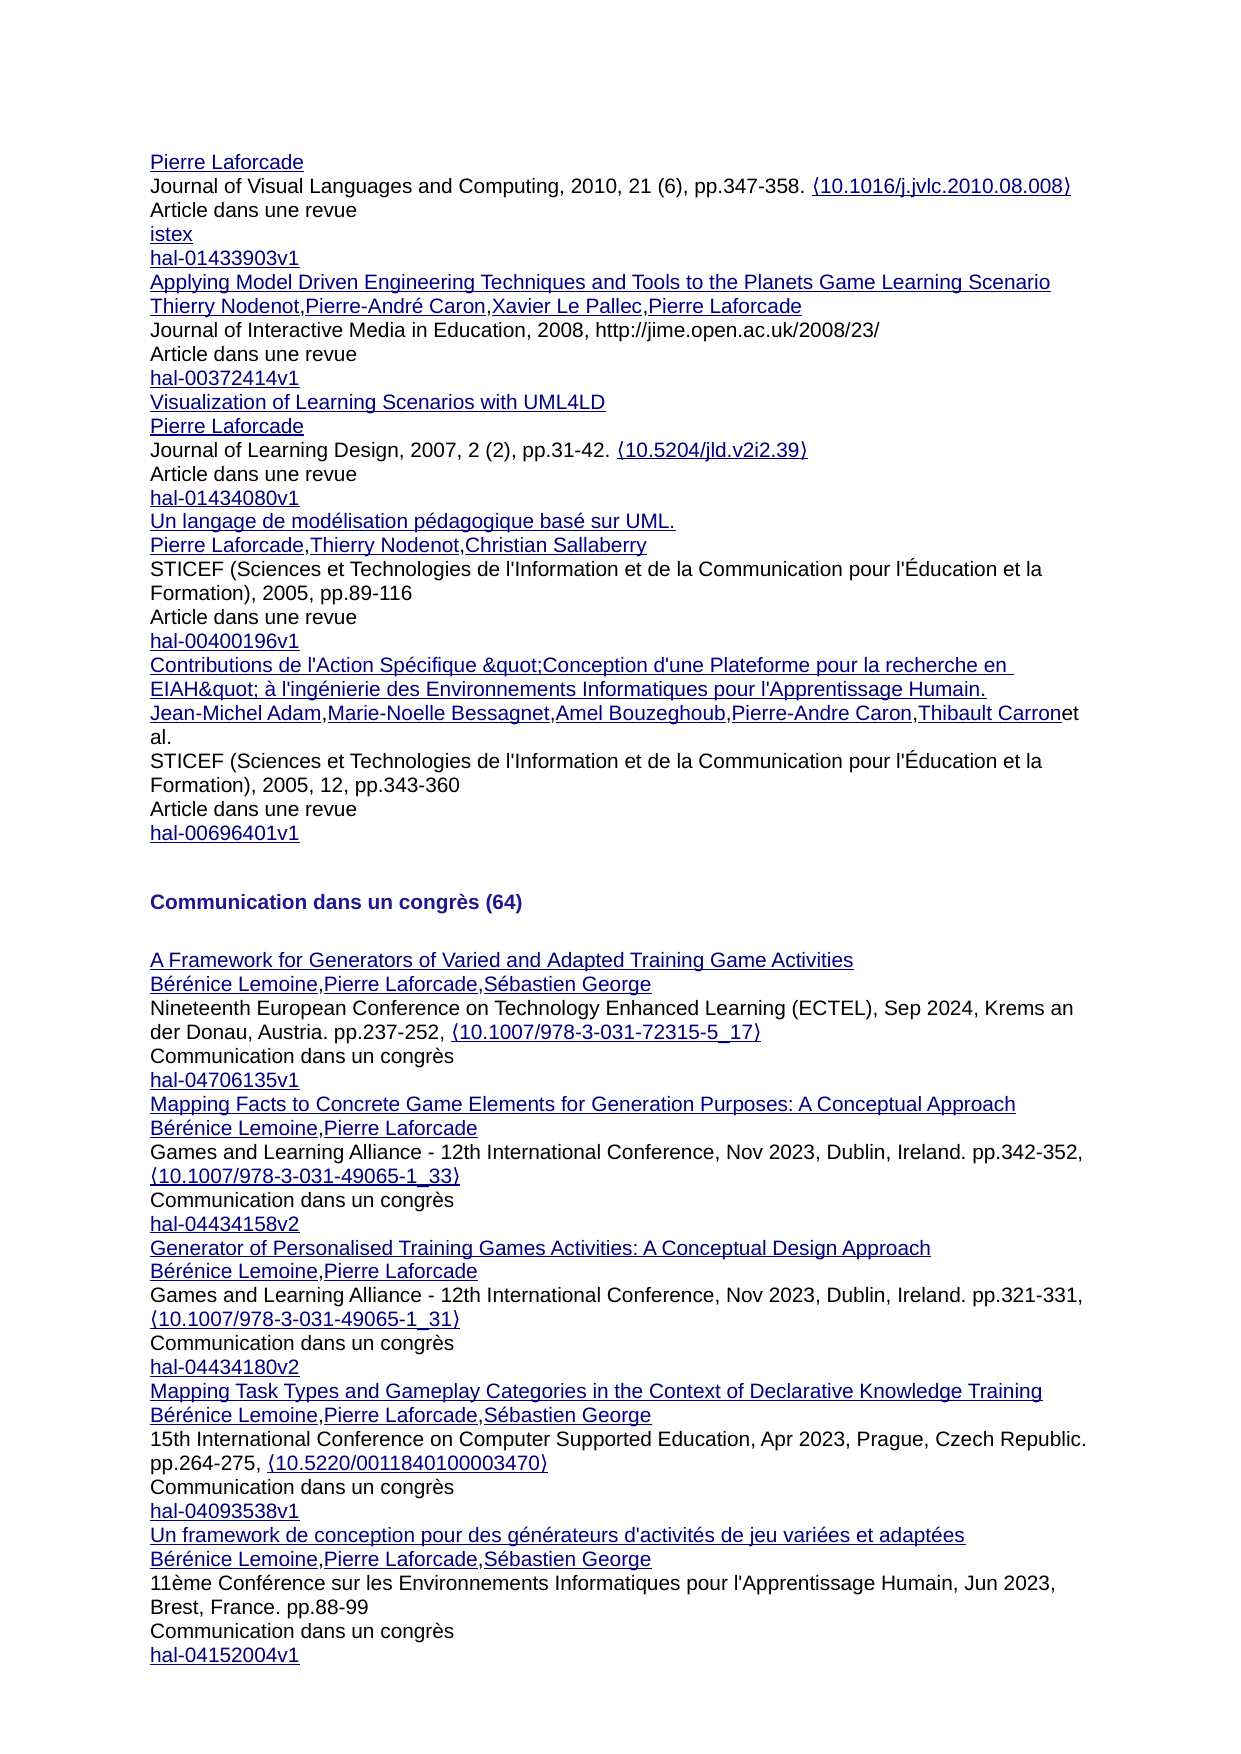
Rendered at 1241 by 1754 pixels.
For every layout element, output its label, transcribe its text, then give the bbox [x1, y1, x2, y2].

table_cell Pierre Laforcade Journal of Visual Languages and Computing, 2010, 21 (6), pp.347-358. ⟨10.1016/j.jvlc.2010.08.008⟩ Article dans une revue istex hal-01433903v1 [150, 150, 1090, 270]
table_cell Contributions de l'Action Spécifique &quot;Conception d'une Plateforme pour la recherche en EIAH&quot; à l'ingénierie des Environnements Informatiques pour l'Apprentissage Humain. Jean-Michel Adam,Marie-Noelle Bessagnet,Amel Bouzeghoub,Pierre-Andre Caron,Thibault Carronet al. STICEF (Sciences et Technologies de l'Information et de la Communication pour l'Éducation et la Formation), 2005, 12, pp.343-360 Article dans une revue hal-00696401v1 [150, 653, 1090, 845]
table_cell Un framework de conception pour des générateurs d'activités de jeu variées et adaptées Bérénice Lemoine,Pierre Laforcade,Sébastien George 11ème Conférence sur les Environnements Informatiques pour l'Apprentissage Humain, Jun 2023, Brest, France. pp.88-99 Communication dans un congrès hal-04152004v1 [150, 1523, 1090, 1667]
table_cell Mapping Task Types and Gameplay Categories in the Context of Declarative Knowledge Training Bérénice Lemoine,Pierre Laforcade,Sébastien George 15th International Conference on Computer Supported Education, Apr 2023, Prague, Czech Republic. pp.264-275, ⟨10.5220/0011840100003470⟩ Communication dans un congrès hal-04093538v1 [150, 1379, 1090, 1523]
table_cell Mapping Facts to Concrete Game Elements for Generation Purposes: A Conceptual Approach Bérénice Lemoine,Pierre Laforcade Games and Learning Alliance - 12th International Conference, Nov 2023, Dublin, Ireland. pp.342-352, ⟨10.1007/978-3-031-49065-1_33⟩ Communication dans un congrès hal-04434158v2 [150, 1092, 1090, 1235]
subtitle Communication dans un congrès (64) [150, 889, 1090, 913]
table_cell Visualization of Learning Scenarios with UML4LD Pierre Laforcade Journal of Learning Design, 2007, 2 (2), pp.31-42. ⟨10.5204/jld.v2i2.39⟩ Article dans une revue hal-01434080v1 [150, 390, 1090, 509]
table_cell Generator of Personalised Training Games Activities: A Conceptual Design Approach Bérénice Lemoine,Pierre Laforcade Games and Learning Alliance - 12th International Conference, Nov 2023, Dublin, Ireland. pp.321-331, ⟨10.1007/978-3-031-49065-1_31⟩ Communication dans un congrès hal-04434180v2 [150, 1235, 1090, 1379]
table_header A Framework for Generators of Varied and Adapted Training Game Activities Bérénice Lemoine,Pierre Laforcade,Sébastien George Nineteenth European Conference on Technology Enhanced Learning (ECTEL), Sep 2024, Krems an der Donau, Austria. pp.237-252, ⟨10.1007/978-3-031-72315-5_17⟩ Communication dans un congrès hal-04706135v1 [150, 948, 1090, 1092]
table_cell Un langage de modélisation pédagogique basé sur UML. Pierre Laforcade,Thierry Nodenot,Christian Sallaberry STICEF (Sciences et Technologies de l'Information et de la Communication pour l'Éducation et la Formation), 2005, pp.89-116 Article dans une revue hal-00400196v1 [150, 509, 1090, 653]
table_cell Applying Model Driven Engineering Techniques and Tools to the Planets Game Learning Scenario Thierry Nodenot,Pierre-André Caron,Xavier Le Pallec,Pierre Laforcade Journal of Interactive Media in Education, 2008, http://jime.open.ac.uk/2008/23/ Article dans une revue hal-00372414v1 [150, 270, 1090, 389]
